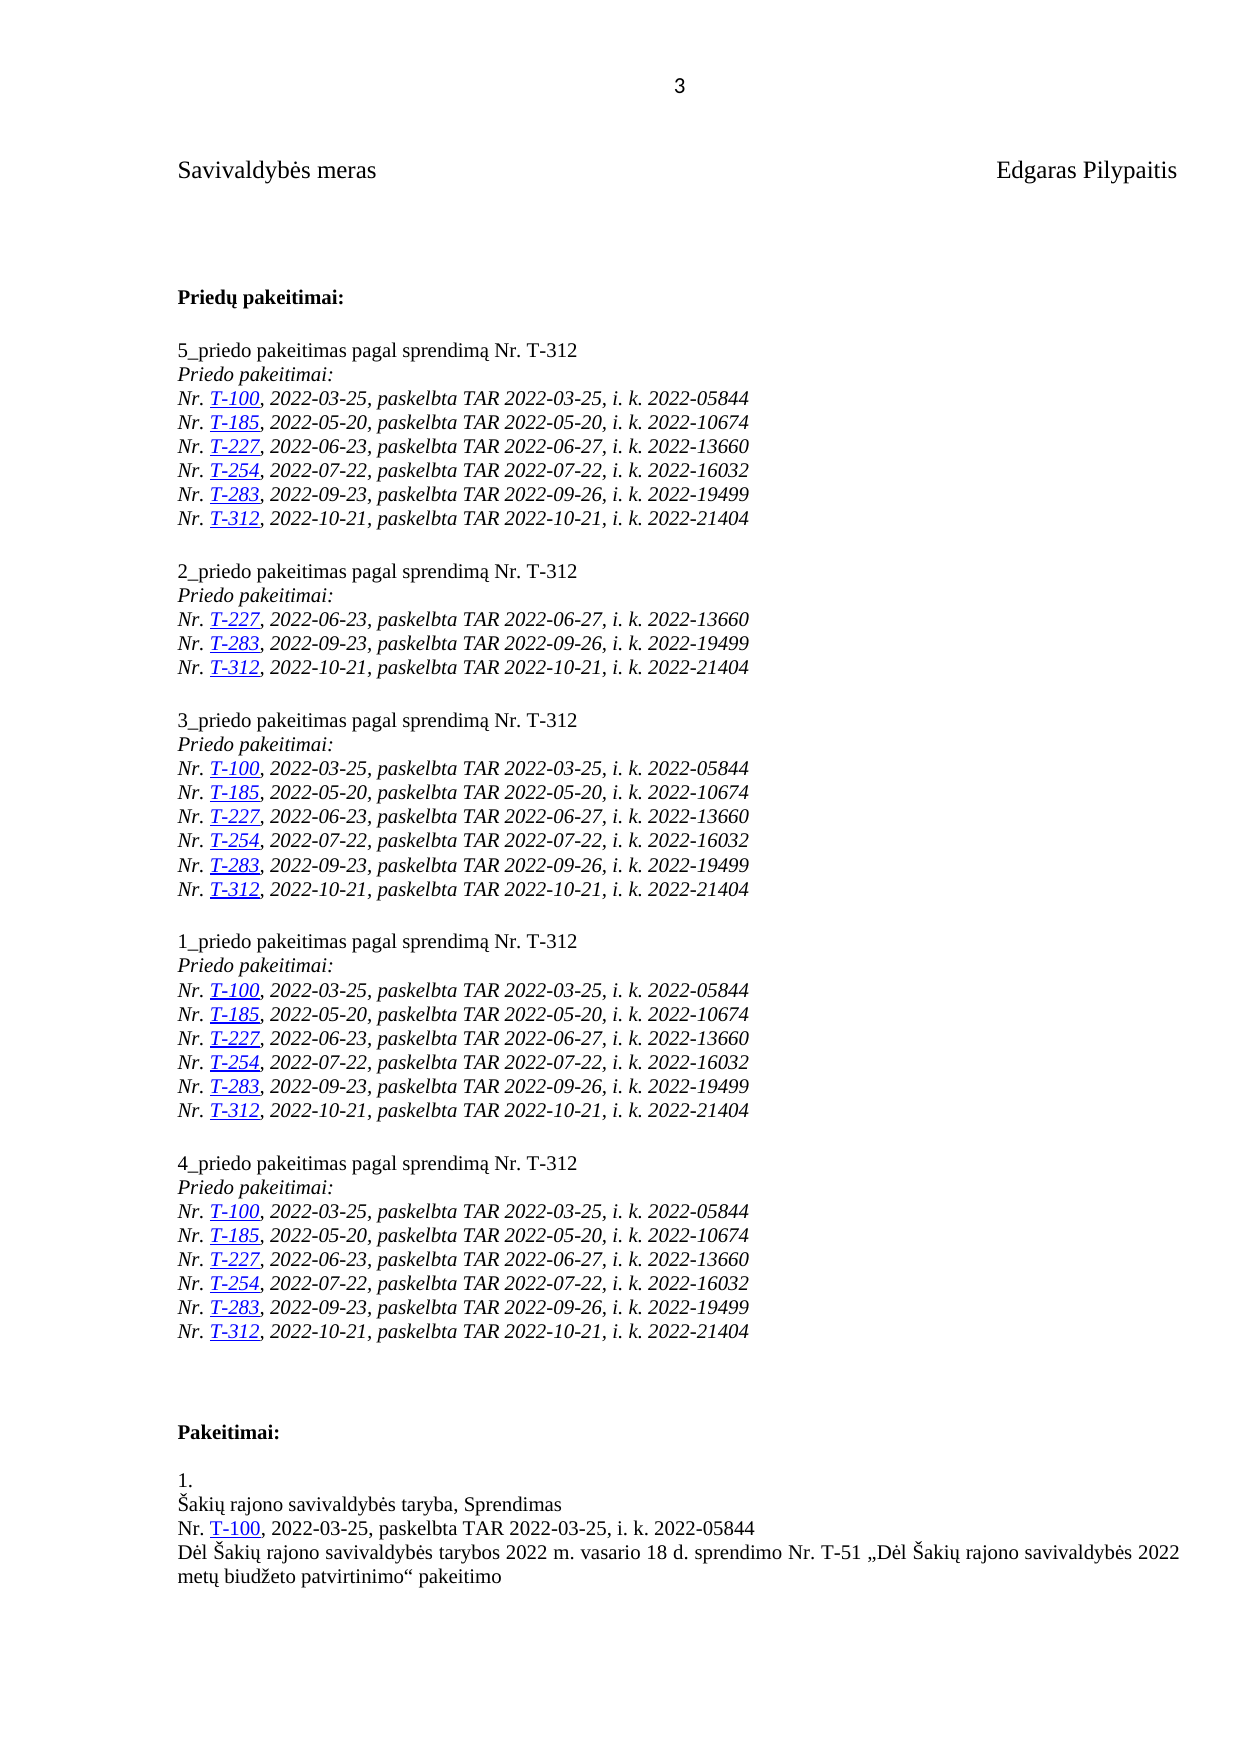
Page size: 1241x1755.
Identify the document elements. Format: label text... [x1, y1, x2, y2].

text Nr. T-185, 2022-05-20, paskelbta TAR 2022-05-20, i. k. 2022-10674 [177, 780, 1181, 804]
text Nr. T-312, 2022-10-21, paskelbta TAR 2022-10-21, i. k. 2022-21404 [177, 1098, 1181, 1122]
text Nr. T-283, 2022-09-23, paskelbta TAR 2022-09-26, i. k. 2022-19499 [177, 482, 1181, 506]
text Savivaldybės meras Edgaras Pilypaitis [177, 156, 1181, 184]
text 1. [177, 1468, 1181, 1492]
text Dėl Šakių rajono savivaldybės tarybos 2022 m. vasario 18 d. sprendimo Nr. T-51 „Dėl Šakių rajono savivaldybės 2022 metų biudžeto patvirtinimo“ pakeitimo [177, 1540, 1181, 1588]
text Nr. T-283, 2022-09-23, paskelbta TAR 2022-09-26, i. k. 2022-19499 [177, 1295, 1181, 1319]
text Nr. T-227, 2022-06-23, paskelbta TAR 2022-06-27, i. k. 2022-13660 [177, 434, 1181, 458]
text Priedų pakeitimai: [177, 285, 1181, 309]
text Nr. T-100, 2022-03-25, paskelbta TAR 2022-03-25, i. k. 2022-05844 [177, 1199, 1181, 1223]
text Šakių rajono savivaldybės taryba, Sprendimas [177, 1492, 1181, 1516]
text Nr. T-254, 2022-07-22, paskelbta TAR 2022-07-22, i. k. 2022-16032 [177, 1050, 1181, 1074]
text 1_priedo pakeitimas pagal sprendimą Nr. T-312 [177, 929, 1181, 953]
text Nr. T-100, 2022-03-25, paskelbta TAR 2022-03-25, i. k. 2022-05844 [177, 1516, 1181, 1540]
text 4_priedo pakeitimas pagal sprendimą Nr. T-312 [177, 1151, 1181, 1175]
text Nr. T-227, 2022-06-23, paskelbta TAR 2022-06-27, i. k. 2022-13660 [177, 607, 1181, 631]
text Nr. T-312, 2022-10-21, paskelbta TAR 2022-10-21, i. k. 2022-21404 [177, 506, 1181, 530]
text Nr. T-100, 2022-03-25, paskelbta TAR 2022-03-25, i. k. 2022-05844 [177, 756, 1181, 780]
text 3_priedo pakeitimas pagal sprendimą Nr. T-312 [177, 708, 1181, 732]
text Pakeitimai: [177, 1420, 1181, 1444]
text Nr. T-312, 2022-10-21, paskelbta TAR 2022-10-21, i. k. 2022-21404 [177, 877, 1181, 901]
text 2_priedo pakeitimas pagal sprendimą Nr. T-312 [177, 559, 1181, 583]
text Priedo pakeitimai: [177, 1175, 1181, 1199]
text Nr. T-227, 2022-06-23, paskelbta TAR 2022-06-27, i. k. 2022-13660 [177, 1026, 1181, 1050]
text Priedo pakeitimai: [177, 362, 1181, 386]
text Nr. T-254, 2022-07-22, paskelbta TAR 2022-07-22, i. k. 2022-16032 [177, 458, 1181, 482]
text Nr. T-254, 2022-07-22, paskelbta TAR 2022-07-22, i. k. 2022-16032 [177, 1271, 1181, 1295]
text Nr. T-312, 2022-10-21, paskelbta TAR 2022-10-21, i. k. 2022-21404 [177, 1319, 1181, 1343]
text 5_priedo pakeitimas pagal sprendimą Nr. T-312 [177, 338, 1181, 362]
text Nr. T-254, 2022-07-22, paskelbta TAR 2022-07-22, i. k. 2022-16032 [177, 828, 1181, 852]
text Nr. T-185, 2022-05-20, paskelbta TAR 2022-05-20, i. k. 2022-10674 [177, 410, 1181, 434]
text Nr. T-312, 2022-10-21, paskelbta TAR 2022-10-21, i. k. 2022-21404 [177, 655, 1181, 679]
text Nr. T-283, 2022-09-23, paskelbta TAR 2022-09-26, i. k. 2022-19499 [177, 1074, 1181, 1098]
text Nr. T-227, 2022-06-23, paskelbta TAR 2022-06-27, i. k. 2022-13660 [177, 804, 1181, 828]
text Nr. T-100, 2022-03-25, paskelbta TAR 2022-03-25, i. k. 2022-05844 [177, 386, 1181, 410]
text Nr. T-100, 2022-03-25, paskelbta TAR 2022-03-25, i. k. 2022-05844 [177, 977, 1181, 1002]
text Nr. T-227, 2022-06-23, paskelbta TAR 2022-06-27, i. k. 2022-13660 [177, 1247, 1181, 1271]
text Nr. T-283, 2022-09-23, paskelbta TAR 2022-09-26, i. k. 2022-19499 [177, 631, 1181, 655]
text Priedo pakeitimai: [177, 583, 1181, 607]
text Priedo pakeitimai: [177, 953, 1181, 977]
text Nr. T-185, 2022-05-20, paskelbta TAR 2022-05-20, i. k. 2022-10674 [177, 1223, 1181, 1247]
text Priedo pakeitimai: [177, 732, 1181, 756]
text Nr. T-185, 2022-05-20, paskelbta TAR 2022-05-20, i. k. 2022-10674 [177, 1002, 1181, 1026]
text Nr. T-283, 2022-09-23, paskelbta TAR 2022-09-26, i. k. 2022-19499 [177, 852, 1181, 877]
